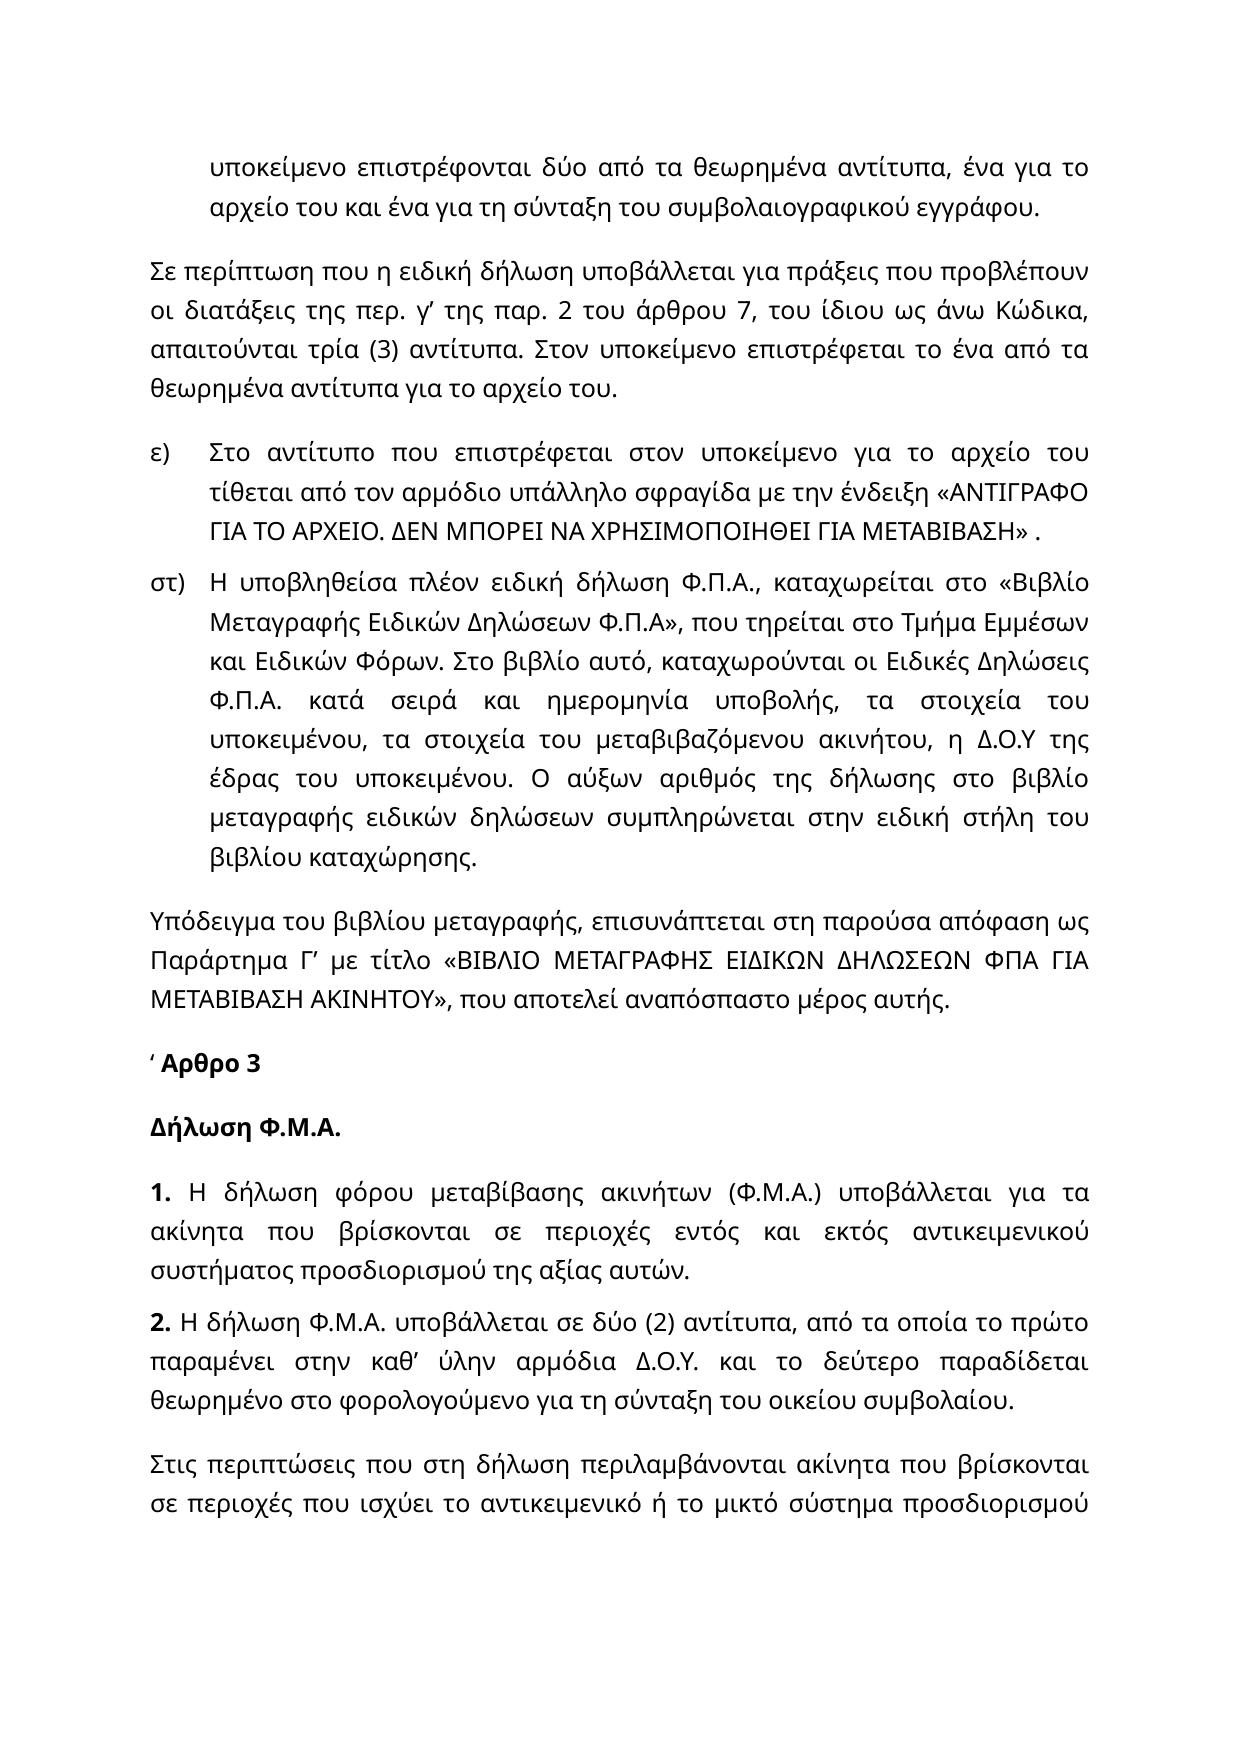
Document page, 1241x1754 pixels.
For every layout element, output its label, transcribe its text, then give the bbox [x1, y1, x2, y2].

text 1. Η δήλωση φόρου μεταβίβασης ακινήτων (Φ.Μ.Α.) υποβάλλεται για τα ακίνητα που βρίσκονται σε περιοχές εντός και εκτός αντικειμενικού συστήματος προσδιορισμού της αξίας αυτών. [150, 1174, 1090, 1287]
text Δήλωση Φ.Μ.Α. [150, 1110, 1090, 1144]
text ‘ Αρθρο 3 [150, 1046, 1090, 1080]
list στ) Η υποβληθείσα πλέον ειδική δήλωση Φ.Π.Α., καταχωρείται στο «Βιβλίο Μεταγραφής Ειδικών Δηλώσεων Φ.Π.Α», που τηρείται στο Τμήμα Εμμέσων και Ειδικών Φόρων. Στο βιβλίο αυτό, καταχωρούνται οι Ειδικές Δηλώσεις Φ.Π.Α. κατά σειρά και ημερομηνία υποβολής, τα στοιχεία του υποκειμένου, τα στοιχεία του μεταβιβαζόμενου ακινήτου, η Δ.Ο.Υ της έδρας του υποκειμένου. Ο αύξων αριθμός της δήλωσης στο βιβλίο μεταγραφής ειδικών δηλώσεων συμπληρώνεται στην ειδική στήλη του βιβλίου καταχώρησης. [150, 565, 1090, 873]
text Στις περιπτώσεις που στη δήλωση περιλαμβάνονται ακίνητα που βρίσκονται σε περιοχές που ισχύει το αντικειμενικό ή το μικτό σύστημα προσδιορισμού της αξίας τους, βάσει των άρθρων 41 και 41α του ν.1249/1982, τα οικεία φύλλα υπολογισμού της αξίας αυτών υποβάλλονται σε ένα αντίτυπο. [150, 1447, 1090, 1520]
text 2. Η δήλωση Φ.Μ.Α. υποβάλλεται σε δύο (2) αντίτυπα, από τα οποία το πρώτο παραμένει στην καθ’ ύλην αρμόδια Δ.Ο.Υ. και το δεύτερο παραδίδεται θεωρημένο στο φορολογούμενο για τη σύνταξη του οικείου συμβολαίου. [150, 1304, 1090, 1417]
list ε) Στο αντίτυπο που επιστρέφεται στον υποκείμενο για το αρχείο του τίθεται από τον αρμόδιο υπάλληλο σφραγίδα με την ένδειξη «ΑΝΤΙΓΡΑΦΟ ΓΙΑ ΤΟ ΑΡΧΕΙΟ. ΔΕΝ ΜΠΟΡΕΙ ΝΑ ΧΡΗΣΙΜΟΠΟΙΗΘΕΙ ΓΙΑ ΜΕΤΑΒΙΒΑΣΗ» . [150, 435, 1090, 547]
text Σε περίπτωση που η ειδική δήλωση υποβάλλεται για πράξεις που προβλέπουν οι διατάξεις της περ. γ’ της παρ. 2 του άρθρου 7, του ίδιου ως άνω Κώδικα, απαιτούνται τρία (3) αντίτυπα. Στον υποκείμενο επιστρέφεται το ένα από τα θεωρημένα αντίτυπα για το αρχείο του. [150, 253, 1090, 405]
text Υπόδειγμα του βιβλίου μεταγραφής, επισυνάπτεται στη παρούσα απόφαση ως Παράρτημα Γ’ με τίτλο «ΒΙΒΛΙΟ ΜΕΤΑΓΡΑΦΗΣ ΕΙΔΙΚΩΝ ΔΗΛΩΣΕΩΝ ΦΠΑ ΓΙΑ ΜΕΤΑΒΙΒΑΣΗ ΑΚΙΝΗΤΟΥ», που αποτελεί αναπόσπαστο μέρος αυτής. [150, 903, 1090, 1016]
list υποκείμενο επιστρέφονται δύο από τα θεωρημένα αντίτυπα, ένα για το αρχείο του και ένα για τη σύνταξη του συμβολαιογραφικού εγγράφου. [150, 150, 1090, 223]
